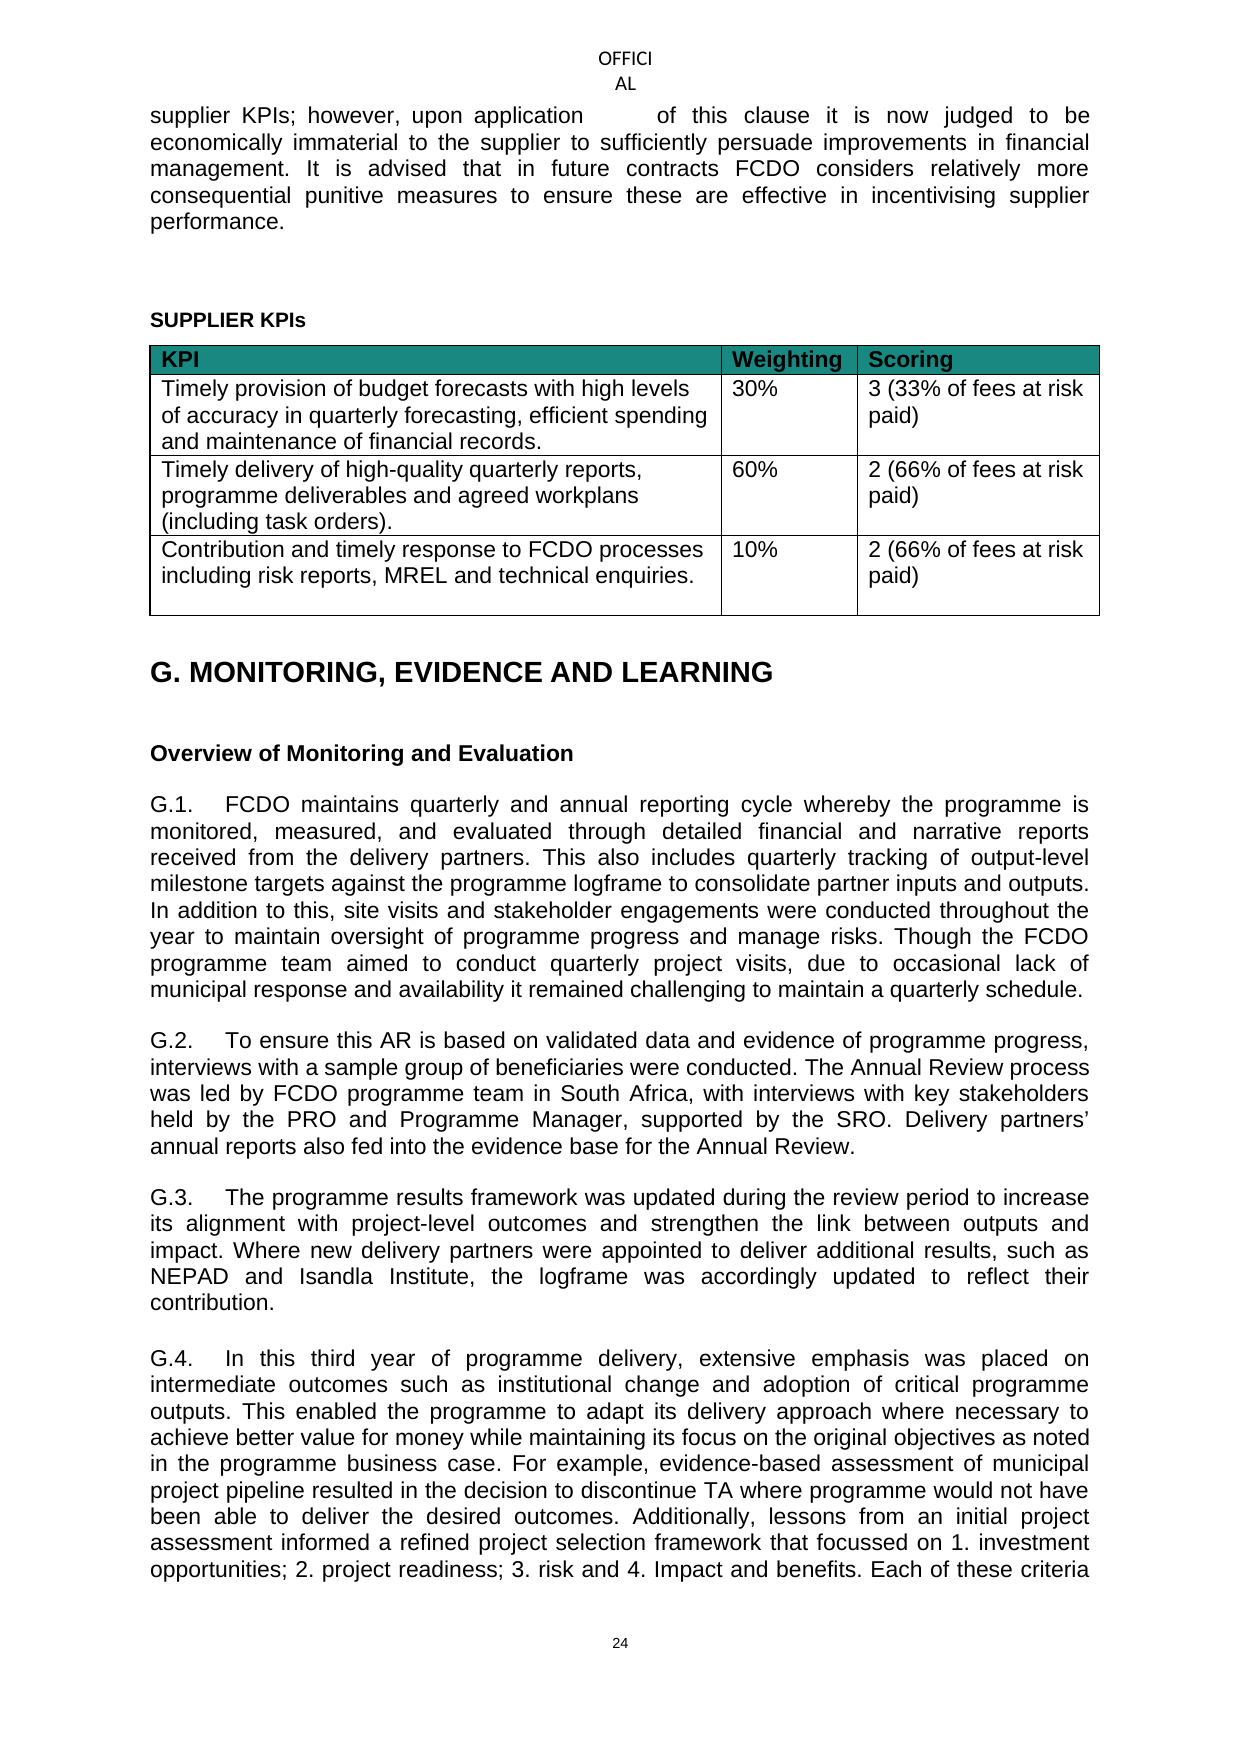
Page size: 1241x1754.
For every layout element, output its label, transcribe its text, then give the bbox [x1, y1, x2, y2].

list FCDO maintains quarterly and annual reporting cycle whereby the programme is monitored, measured, and evaluated through detailed financial and narrative reports received from the delivery partners. This also includes quarterly tracking of output-level milestone targets against the programme logframe to consolidate partner inputs and outputs. In addition to this, site visits and stakeholder engagements were conducted throughout the year to maintain oversight of programme progress and manage risks. Though the FCDO programme team aimed to conduct quarterly project visits, due to occasional lack of municipal response and availability it remained challenging to maintain a quarterly schedule. [150, 791, 1090, 1002]
list SUPPLIER KPIs [150, 308, 1090, 332]
table_cell 3 (33% of fees at risk paid) [858, 375, 1099, 454]
table_cell 30% [722, 375, 857, 454]
list In this third year of programme delivery, extensive emphasis was placed on intermediate outcomes such as institutional change and adoption of critical programme outputs. This enabled the programme to adapt its delivery approach where necessary to achieve better value for money while maintaining its focus on the original objectives as noted in the programme business case. For example, evidence-based assessment of municipal project pipeline resulted in the decision to discontinue TA where programme would not have been able to deliver the desired outcomes. Additionally, lessons from an initial project assessment informed a refined project selection framework that focussed on 1. investment opportunities; 2. project readiness; 3. risk and 4. Impact and benefits. Each of these criteria [150, 1345, 1090, 1582]
list The programme results framework was updated during the review period to increase its alignment with project-level outcomes and strengthen the link between outputs and impact. Where new delivery partners were appointed to deliver additional results, such as NEPAD and Isandla Institute, the logframe was accordingly updated to reflect their contribution. [150, 1184, 1090, 1316]
table_cell 2 (66% of fees at risk paid) [858, 456, 1099, 534]
subtitle G. MONITORING, EVIDENCE AND LEARNING [150, 655, 1090, 689]
list supplier KPIs; however, upon application of this clause it is now judged to be economically immaterial to the supplier to sufficiently persuade improvements in financial management. It is advised that in future contracts FCDO considers relatively more consequential punitive measures to ensure these are effective in incentivising supplier performance. [150, 102, 1090, 234]
list To ensure this AR is based on validated data and evidence of programme progress, interviews with a sample group of beneficiaries were conducted. The Annual Review process was led by FCDO programme team in South Africa, with interviews with key stakeholders held by the PRO and Programme Manager, supported by the SRO. Delivery partners’ annual reports also fed into the evidence base for the Annual Review. [150, 1027, 1090, 1159]
table_cell Timely provision of budget forecasts with high levels of accuracy in quarterly forecasting, efficient spending and maintenance of financial records. [151, 375, 721, 454]
table_header KPI [151, 346, 721, 374]
table_cell Contribution and timely response to FCDO processes including risk reports, MREL and technical enquiries. [151, 536, 721, 615]
table_header Scoring [858, 346, 1099, 374]
table_cell 60% [722, 456, 857, 534]
table_cell 10% [722, 536, 857, 615]
table_cell 2 (66% of fees at risk paid) [858, 536, 1099, 615]
table_cell Timely delivery of high-quality quarterly reports, programme deliverables and agreed workplans (including task orders). [151, 456, 721, 534]
table_header Weighting [722, 346, 857, 374]
list Overview of Monitoring and Evaluation [150, 740, 1090, 766]
